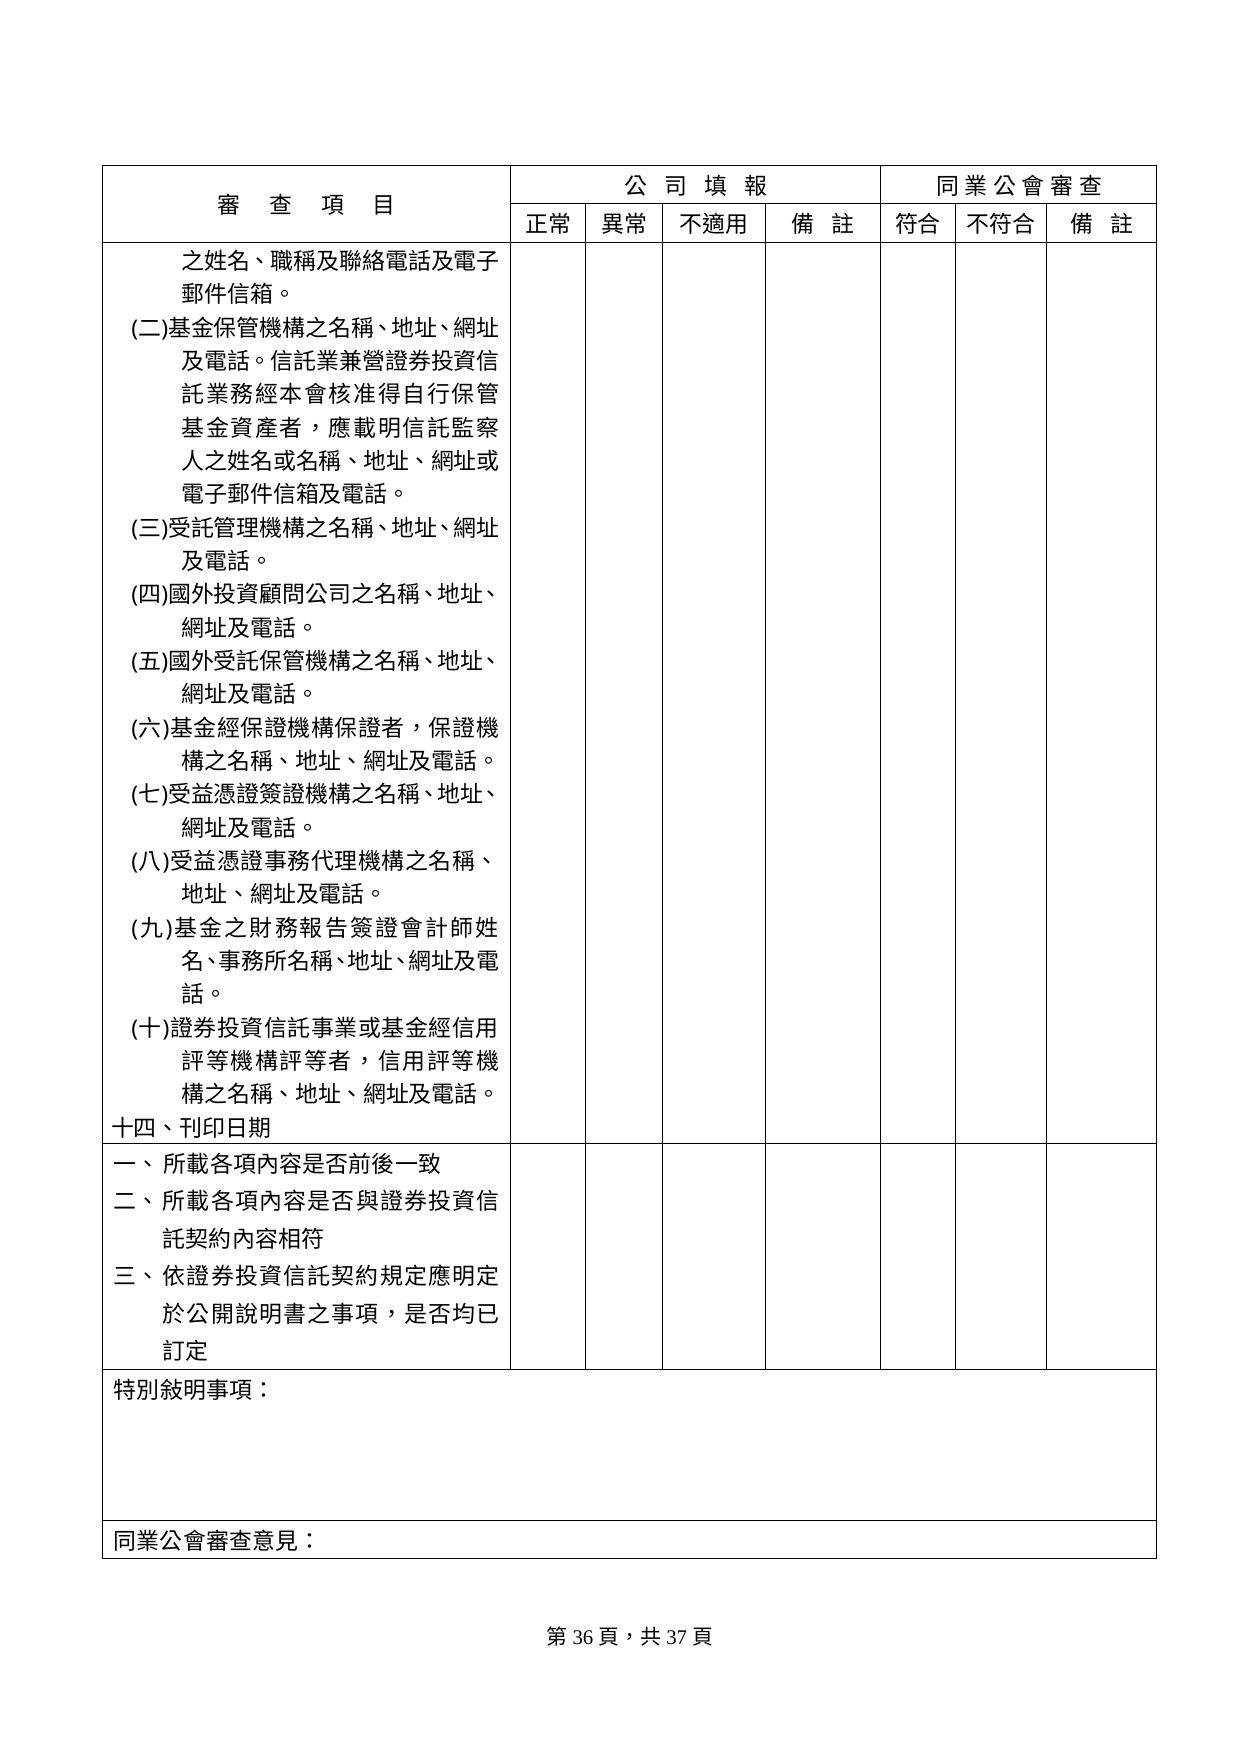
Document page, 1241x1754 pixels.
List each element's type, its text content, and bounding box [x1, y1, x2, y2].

table_cell [663, 1144, 765, 1369]
table_cell 異常 [586, 204, 662, 242]
table_cell [766, 243, 880, 1143]
table_cell [956, 1144, 1046, 1369]
table_cell [663, 243, 765, 1143]
table_cell [1047, 1144, 1156, 1369]
table_cell 之姓名、職稱及聯絡電話及電子郵件信箱。 (二)基金保管機構之名稱、地址、網址及電話。信託業兼營證券投資信託業務經本會核准得自行保管基金資產者，應載明信託監察人之姓名或名稱、地址、網址或電子郵件信箱及電話。 (三)受託管理機構之名稱、地址、網址及電話。 (四)國外投資顧問公司之名稱、地址、網址及電話。 (五)國外受託保管機構之名稱、地址、網址及電話。 (六)基金經保證機構保證者，保證機構之名稱、地址、網址及電話。 (七)受益憑證簽證機構之名稱、地址、網址及電話。 (八)受益憑證事務代理機構之名稱、地址、網址及電話。 (九)基金之財務報告簽證會計師姓名、事務所名稱、地址、網址及電話。 (十)證券投資信託事業或基金經信用評等機構評等者，信用評等機構之名稱、地址、網址及電話。 十四、刊印日期 [103, 243, 510, 1143]
table_cell 同業公會審查意見： [103, 1521, 1156, 1558]
table_header 審 查 項 目 [103, 166, 510, 242]
table_cell [1047, 243, 1156, 1143]
table_cell 不適用 [663, 204, 765, 242]
table_cell 備 註 [1047, 204, 1156, 242]
table_cell 所載各項內容是否前後一致 所載各項內容是否與證券投資信託契約內容相符 依證券投資信託契約規定應明定於公開說明書之事項，是否均已訂定 [103, 1144, 510, 1369]
table_cell [511, 1144, 585, 1369]
table_cell 備 註 [766, 204, 880, 242]
table_cell [586, 243, 662, 1143]
table_cell [956, 243, 1046, 1143]
table_cell [881, 1144, 955, 1369]
table_cell [586, 1144, 662, 1369]
table_cell [511, 243, 585, 1143]
table_cell 符合 [881, 204, 955, 242]
table_cell 不符合 [956, 204, 1046, 242]
table_cell 特別敍明事項： [103, 1370, 1156, 1520]
table_cell 正常 [511, 204, 585, 242]
table_cell [766, 1144, 880, 1369]
table_header 同 業 公 會 審 查 [881, 166, 1156, 203]
table_cell [881, 243, 955, 1143]
table_header 公 司 填 報 [511, 166, 880, 203]
